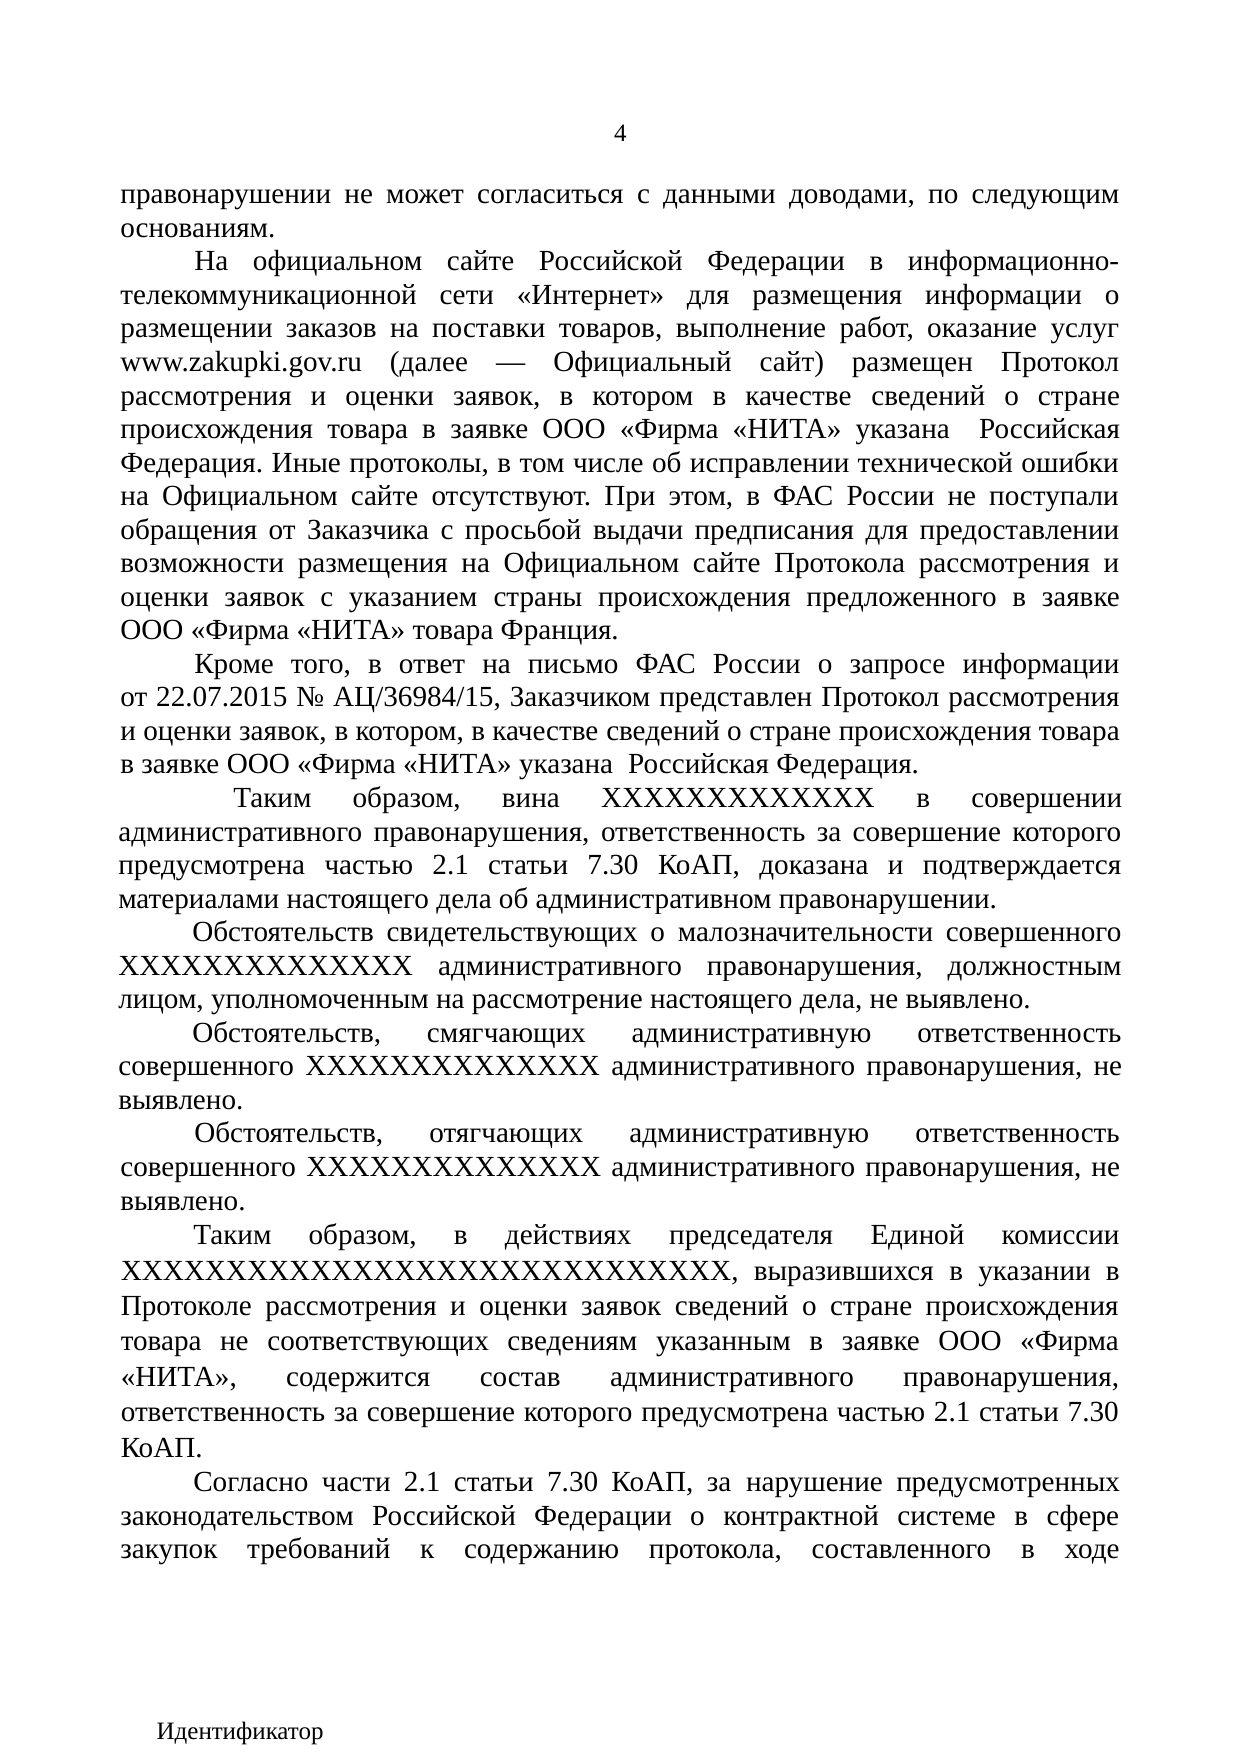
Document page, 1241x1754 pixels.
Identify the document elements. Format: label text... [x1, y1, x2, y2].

text правонарушении не может согласиться с данными доводами, по следующим основаниям. [120, 176, 1120, 243]
text Таким образом, в действиях председателя Единой комиссии XXXXXXXXXXXXXXXXXXXXXXXXXXXXX, выразившихся в указании в Протоколе рассмотрения и оценки заявок сведений о стране происхождения товара не соответствующих сведениям указанным в заявке ООО «Фирма «НИТА», содержится состав административного правонарушения, ответственность за совершение которого предусмотрена частью 2.1 статьи 7.30 КоАП. [121, 1216, 1120, 1464]
text На официальном сайте Российской Федерации в информационно-телекоммуникационной сети «Интернет» для размещения информации о размещении заказов на поставки товаров, выполнение работ, оказание услуг www.zakupki.gov.ru (далее — Официальный сайт) размещен Протокол рассмотрения и оценки заявок, в котором в качестве сведений о стране происхождения товара в заявке ООО «Фирма «НИТА» указана Российская Федерация. Иные протоколы, в том числе об исправлении технической ошибки на Официальном сайте отсутствуют. При этом, в ФАС России не поступали обращения от Заказчика с просьбой выдачи предписания для предоставлении возможности размещения на Официальном сайте Протокола рассмотрения и оценки заявок с указанием страны происхождения предложенного в заявке ООО «Фирма «НИТА» товара Франция. [120, 243, 1120, 646]
text Обстоятельств, смягчающих административную ответственность совершенного XXXXXXXXXXXXXX административного правонарушения, не выявлено. [118, 1015, 1122, 1116]
text Согласно части 2.1 статьи 7.30 КоАП, за нарушение предусмотренных законодательством Российской Федерации о контрактной системе в сфере закупок требований к содержанию протокола, составленного в ходе [120, 1464, 1120, 1565]
text Кроме того, в ответ на письмо ФАС России о запросе информации от 22.07.2015 № АЦ/36984/15, Заказчиком представлен Протокол рассмотрения и оценки заявок, в котором, в качестве сведений о стране происхождения товара в заявке ООО «Фирма «НИТА» указана Российская Федерация. [120, 646, 1120, 780]
text Таким образом, вина XXXXXXXXXXXXX в совершении административного правонарушения, ответственность за совершение которого предусмотрена частью 2.1 статьи 7.30 КоАП, доказана и подтверждается материалами настоящего дела об административном правонарушении. [118, 780, 1122, 914]
text Обстоятельств свидетельствующих о малозначительности совершенного XXXXXXXXXXXXXX административного правонарушения, должностным лицом, уполномоченным на рассмотрение настоящего дела, не выявлено. [118, 914, 1122, 1015]
text Обстоятельств, отягчающих административную ответственность совершенного XXXXXXXXXXXXXX административного правонарушения, не выявлено. [120, 1116, 1120, 1216]
